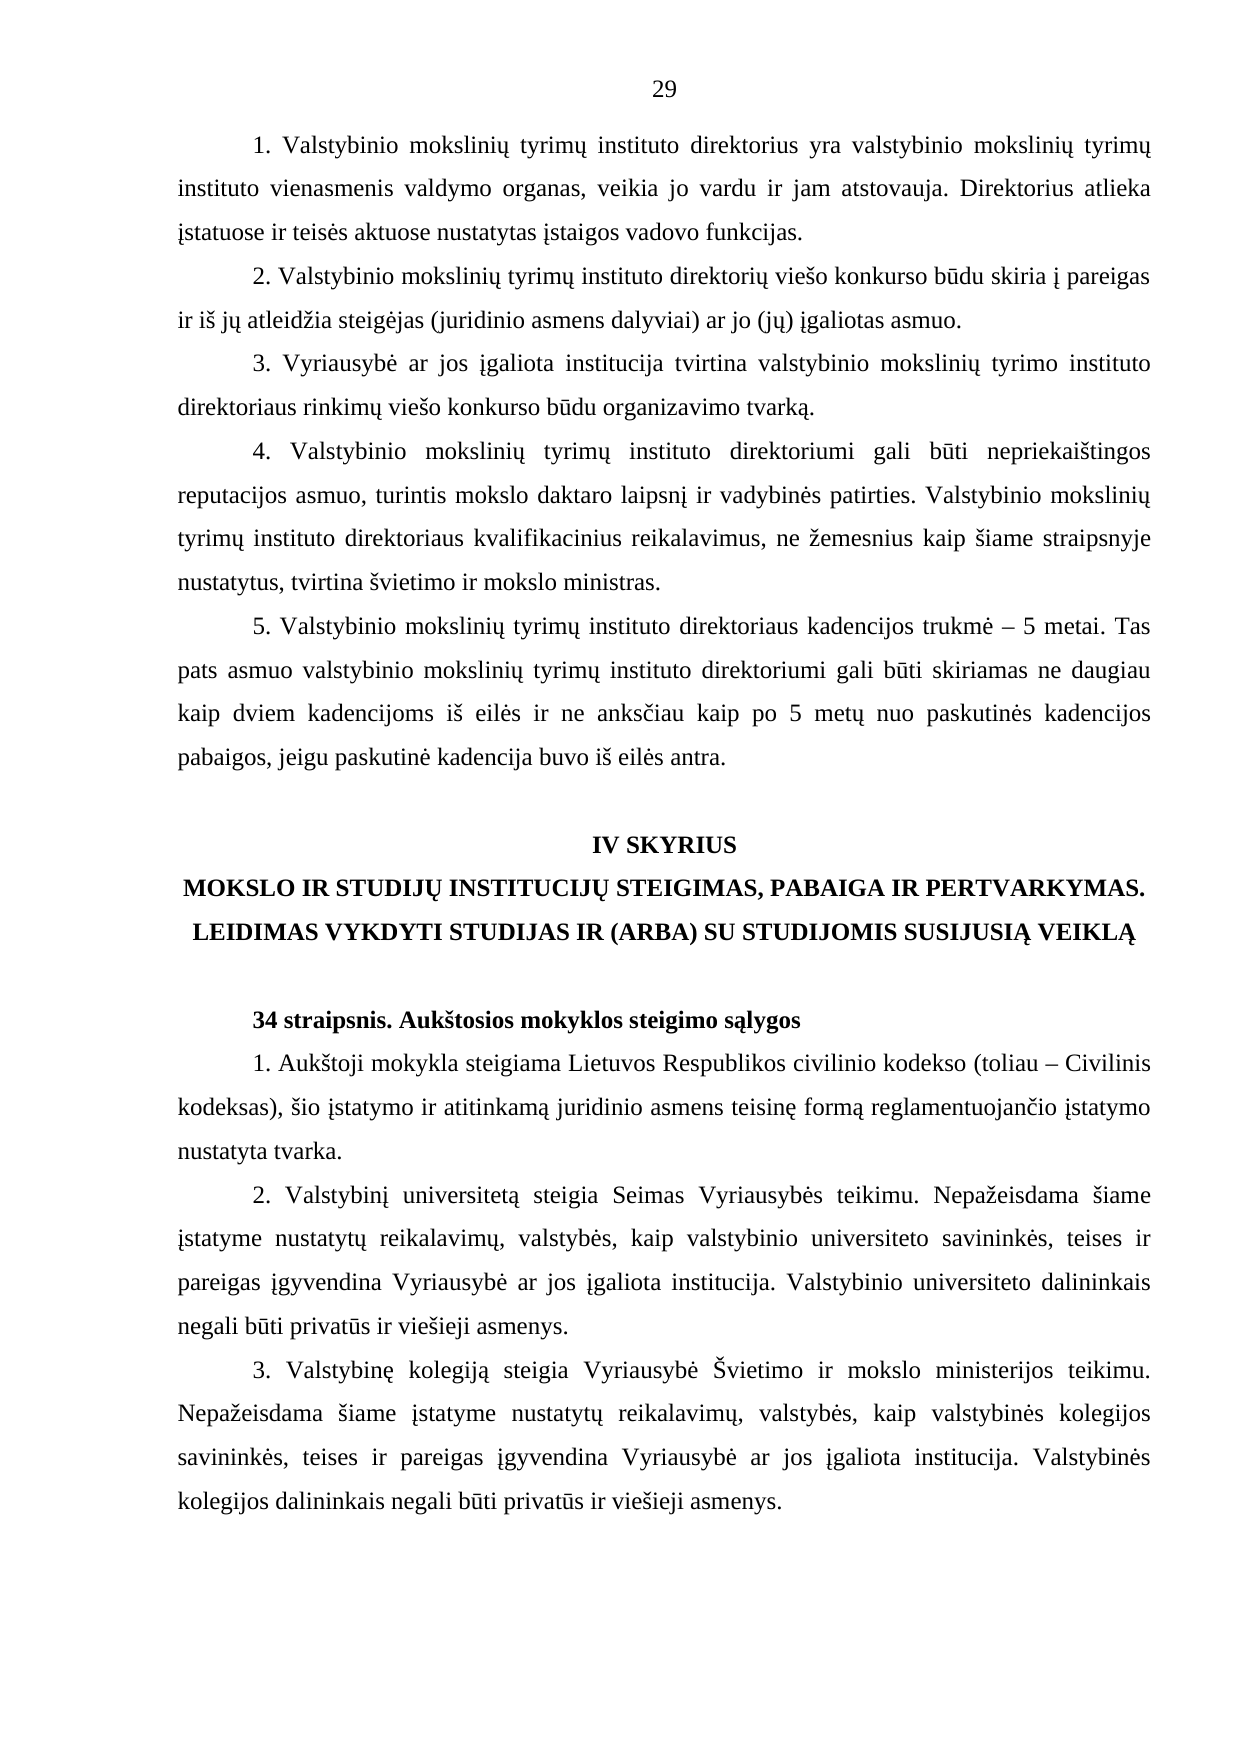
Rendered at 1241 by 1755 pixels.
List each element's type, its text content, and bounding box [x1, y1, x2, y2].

text 3. Vyriausybė ar jos įgaliota institucija tvirtina valstybinio mokslinių tyrimo instituto direktoriaus rinkimų viešo konkurso būdu organizavimo tvarką. [177, 337, 1152, 424]
text 5. Valstybinio mokslinių tyrimų instituto direktoriaus kadencijos trukmė – 5 metai. Tas pats asmuo valstybinio mokslinių tyrimų instituto direktoriumi gali būti skiriamas ne daugiau kaip dviem kadencijoms iš eilės ir ne anksčiau kaip po 5 metų nuo paskutinės kadencijos pabaigos, jeigu paskutinė kadencija buvo iš eilės antra. [177, 599, 1152, 774]
text IV SKYRIUS [177, 818, 1152, 862]
text 4. Valstybinio mokslinių tyrimų instituto direktoriumi gali būti nepriekaištingos reputacijos asmuo, turintis mokslo daktaro laipsnį ir vadybinės patirties. Valstybinio mokslinių tyrimų instituto direktoriaus kvalifikacinius reikalavimus, ne žemesnius kaip šiame straipsnyje nustatytus, tvirtina švietimo ir mokslo ministras. [177, 424, 1152, 599]
text 2. Valstybinio mokslinių tyrimų instituto direktorių viešo konkurso būdu skiria į pareigas ir iš jų atleidžia steigėjas (juridinio asmens dalyviai) ar jo (jų) įgaliotas asmuo. [177, 249, 1152, 337]
text 3. Valstybinę kolegiją steigia Vyriausybė Švietimo ir mokslo ministerijos teikimu. Nepažeisdama šiame įstatyme nustatytų reikalavimų, valstybės, kaip valstybinės kolegijos savininkės, teises ir pareigas įgyvendina Vyriausybė ar jos įgaliota institucija. Valstybinės kolegijos dalininkais negali būti privatūs ir viešieji asmenys. [177, 1343, 1152, 1518]
text 2. Valstybinį universitetą steigia Seimas Vyriausybės teikimu. Nepažeisdama šiame įstatyme nustatytų reikalavimų, valstybės, kaip valstybinio universiteto savininkės, teises ir pareigas įgyvendina Vyriausybė ar jos įgaliota institucija. Valstybinio universiteto dalininkais negali būti privatūs ir viešieji asmenys. [177, 1168, 1152, 1343]
text 1. Valstybinio mokslinių tyrimų instituto direktorius yra valstybinio mokslinių tyrimų instituto vienasmenis valdymo organas, veikia jo vardu ir jam atstovauja. Direktorius atlieka įstatuose ir teisės aktuose nustatytas įstaigos vadovo funkcijas. [177, 118, 1152, 249]
text 1. Aukštoji mokykla steigiama Lietuvos Respublikos civilinio kodekso (toliau – Civilinis kodeksas), šio įstatymo ir atitinkamą juridinio asmens teisinę formą reglamentuojančio įstatymo nustatyta tvarka. [177, 1037, 1152, 1168]
text MOKSLO IR STUDIJŲ INSTITUCIJŲ STEIGIMAS, PABAIGA IR PERTVARKYMAS. LEIDIMAS VYKDYTI STUDIJAS IR (ARBA) SU STUDIJOMIS SUSIJUSIĄ VEIKLĄ [177, 862, 1152, 949]
text 34 straipsnis. Aukštosios mokyklos steigimo sąlygos [177, 993, 1152, 1037]
